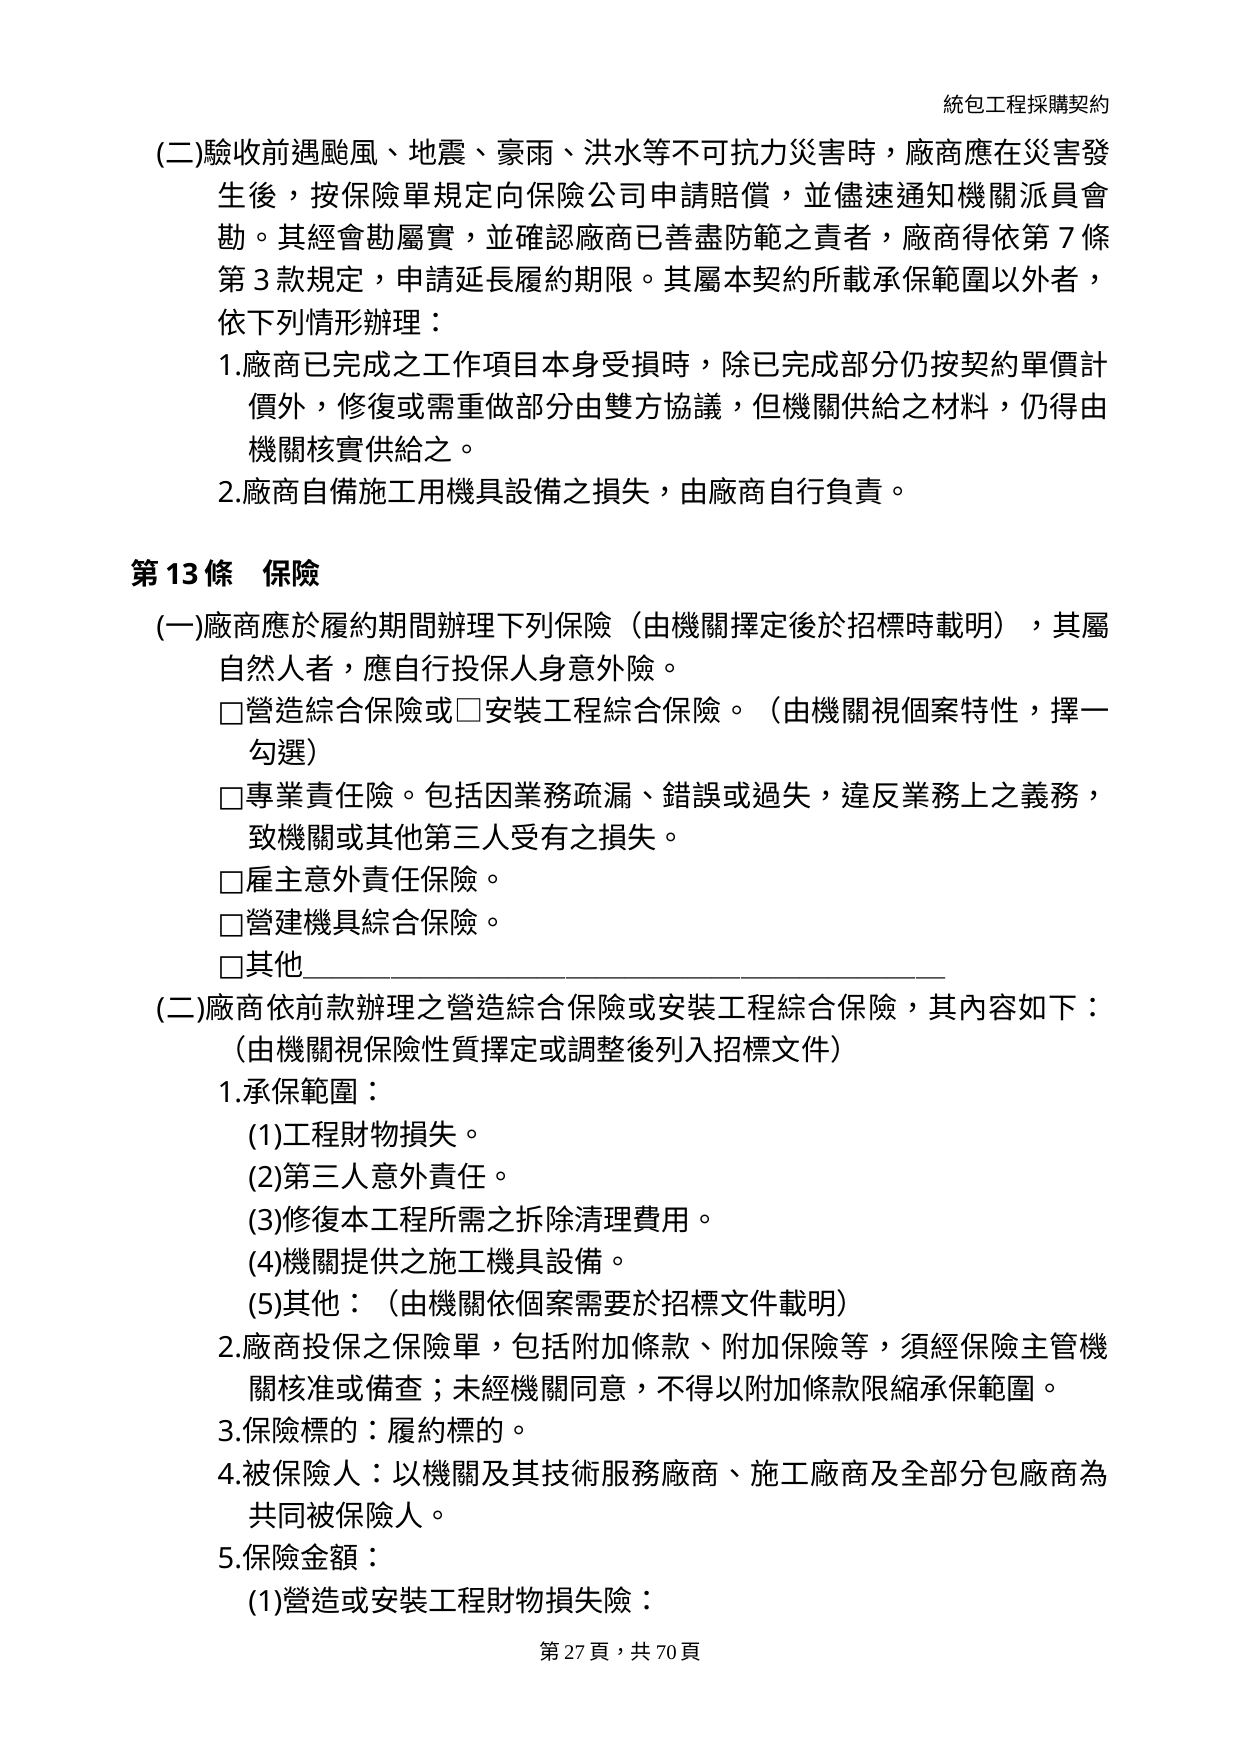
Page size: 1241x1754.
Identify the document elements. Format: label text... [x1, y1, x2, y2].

text (3)修復本工程所需之拆除清理費用。 [248, 1196, 1110, 1238]
text (1)工程財物損失。 [248, 1111, 1110, 1154]
text □營造綜合保險或□安裝工程綜合保險。（由機關視個案特性，擇一勾選） [217, 688, 1110, 772]
text 2.廠商自備施工用機具設備之損失，由廠商自行負責。 [217, 469, 1110, 511]
text (4)機關提供之施工機具設備。 [248, 1238, 1110, 1281]
text (二)廠商依前款辦理之營造綜合保險或安裝工程綜合保險，其內容如下：（由機關視保險性質擇定或調整後列入招標文件） [156, 984, 1110, 1069]
text □其他＿＿＿＿＿＿＿＿＿＿＿＿＿＿＿＿＿＿＿＿＿＿ [217, 942, 1110, 984]
text 4.被保險人：以機關及其技術服務廠商、施工廠商及全部分包廠商為共同被保險人。 [217, 1450, 1110, 1535]
text 1.承保範圍： [217, 1069, 1110, 1111]
text □營建機具綜合保險。 [217, 899, 1110, 942]
text □雇主意外責任保險。 [217, 857, 1110, 899]
text □專業責任險。包括因業務疏漏、錯誤或過失，違反業務上之義務，致機關或其他第三人受有之損失。 [217, 772, 1110, 857]
text (2)第三人意外責任。 [248, 1154, 1110, 1196]
text 3.保險標的：履約標的。 [217, 1408, 1110, 1450]
text (1)營造或安裝工程財物損失險： [248, 1577, 1110, 1620]
text 5.保險金額： [217, 1535, 1110, 1577]
text 第13條 保險 [130, 551, 1110, 593]
text (一)廠商應於履約期間辦理下列保險（由機關擇定後於招標時載明），其屬自然人者，應自行投保人身意外險。 [156, 603, 1110, 688]
text (二)驗收前遇颱風、地震、豪雨、洪水等不可抗力災害時，廠商應在災害發生後，按保險單規定向保險公司申請賠償，並儘速通知機關派員會勘。其經會勘屬實，並確認廠商已善盡防範之責者，廠商得依第7條第3款規定，申請延長履約期限。其屬本契約所載承保範圍以外者，依下列情形辦理： [156, 130, 1110, 342]
text (5)其他：（由機關依個案需要於招標文件載明） [248, 1281, 1110, 1323]
text 2.廠商投保之保險單，包括附加條款、附加保險等，須經保險主管機關核准或備查；未經機關同意，不得以附加條款限縮承保範圍。 [217, 1323, 1110, 1408]
text 1.廠商已完成之工作項目本身受損時，除已完成部分仍按契約單價計價外，修復或需重做部分由雙方協議，但機關供給之材料，仍得由機關核實供給之。 [217, 342, 1110, 469]
